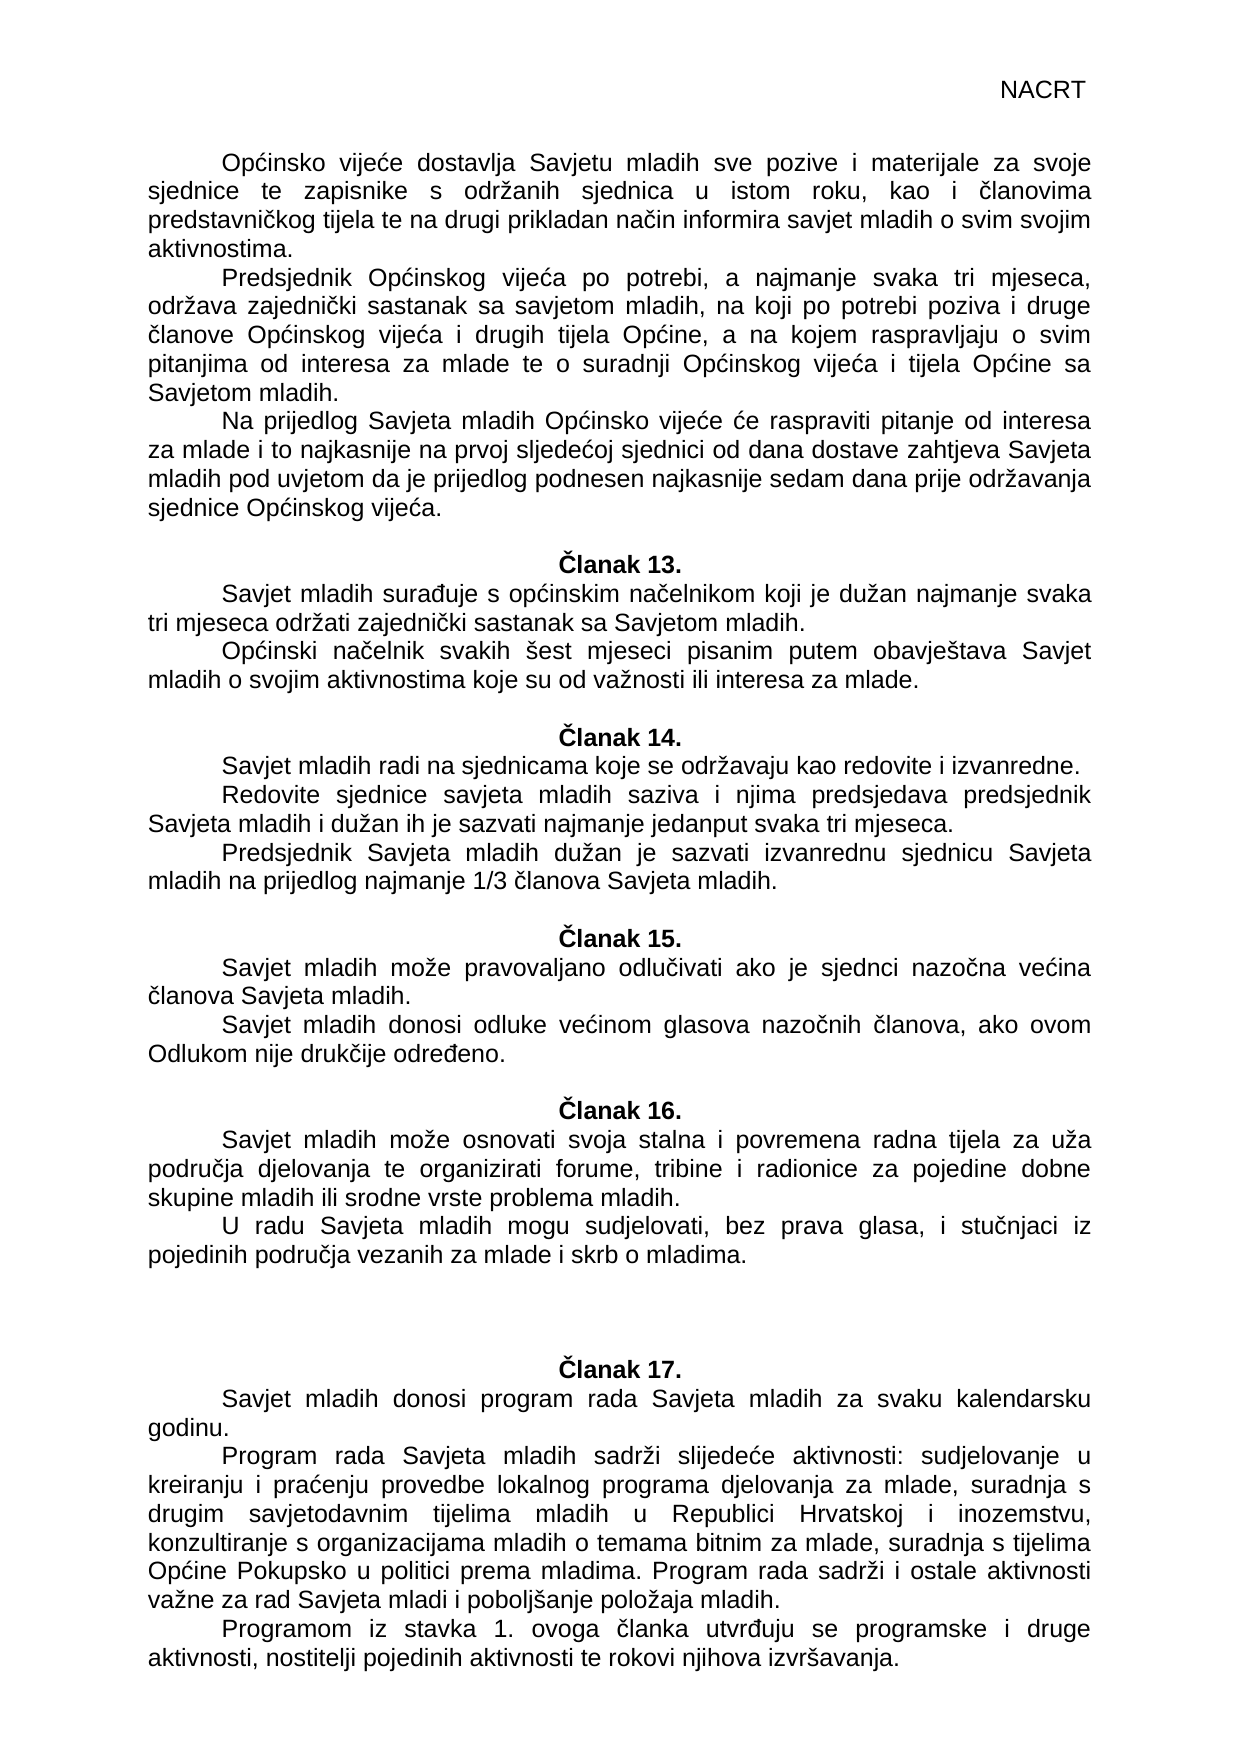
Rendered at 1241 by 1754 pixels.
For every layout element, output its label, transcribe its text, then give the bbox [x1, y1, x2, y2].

text Savjet mladih može osnovati svoja stalna i povremena radna tijela za uža područja djelovanja te organizirati forume, tribine i radionice za pojedine dobne skupine mladih ili srodne vrste problema mladih. [148, 1125, 1093, 1211]
text Općinski načelnik svakih šest mjeseci pisanim putem obavještava Savjet mladih o svojim aktivnostima koje su od važnosti ili interesa za mlade. [148, 636, 1093, 694]
text Savjet mladih surađuje s općinskim načelnikom koji je dužan najmanje svaka tri mjeseca održati zajednički sastanak sa Savjetom mladih. [148, 579, 1093, 636]
text Članak 14. [148, 723, 1093, 751]
text Savjet mladih donosi program rada Savjeta mladih za svaku kalendarsku godinu. [148, 1384, 1093, 1441]
text Redovite sjednice savjeta mladih saziva i njima predsjedava predsjednik Savjeta mladih i dužan ih je sazvati najmanje jedanput svaka tri mjeseca. [148, 780, 1093, 838]
text Savjet mladih radi na sjednicama koje se održavaju kao redovite i izvanredne. [148, 751, 1093, 780]
text Savjet mladih donosi odluke većinom glasova nazočnih članova, ako ovom Odlukom nije drukčije određeno. [148, 1010, 1093, 1068]
text Predsjednik Savjeta mladih dužan je sazvati izvanrednu sjednicu Savjeta mladih na prijedlog najmanje 1/3 članova Savjeta mladih. [148, 838, 1093, 895]
text Na prijedlog Savjeta mladih Općinsko vijeće će raspraviti pitanje od interesa za mlade i to najkasnije na prvoj sljedećoj sjednici od dana dostave zahtjeva Savjeta mladih pod uvjetom da je prijedlog podnesen najkasnije sedam dana prije održavanja sjednice Općinskog vijeća. [148, 406, 1093, 521]
text U radu Savjeta mladih mogu sudjelovati, bez prava glasa, i stučnjaci iz pojedinih područja vezanih za mlade i skrb o mladima. [148, 1211, 1093, 1269]
text Članak 17. [148, 1355, 1093, 1384]
text Općinsko vijeće dostavlja Savjetu mladih sve pozive i materijale za svoje sjednice te zapisnike s održanih sjednica u istom roku, kao i članovima predstavničkog tijela te na drugi prikladan način informira savjet mladih o svim svojim aktivnostima. [148, 148, 1093, 263]
text Programom iz stavka 1. ovoga članka utvrđuju se programske i druge aktivnosti, nostitelji pojedinih aktivnosti te rokovi njihova izvršavanja. [148, 1614, 1093, 1671]
text Članak 15. [148, 924, 1093, 953]
text Članak 16. [148, 1096, 1093, 1125]
text Savjet mladih može pravovaljano odlučivati ako je sjednci nazočna većina članova Savjeta mladih. [148, 953, 1093, 1010]
text Članak 13. [148, 550, 1093, 579]
text Program rada Savjeta mladih sadrži slijedeće aktivnosti: sudjelovanje u kreiranju i praćenju provedbe lokalnog programa djelovanja za mlade, suradnja s drugim savjetodavnim tijelima mladih u Republici Hrvatskoj i inozemstvu, konzultiranje s organizacijama mladih o temama bitnim za mlade, suradnja s tijelima Općine Pokupsko u politici prema mladima. Program rada sadrži i ostale aktivnosti važne za rad Savjeta mladi i poboljšanje položaja mladih. [148, 1441, 1093, 1614]
text Predsjednik Općinskog vijeća po potrebi, a najmanje svaka tri mjeseca, održava zajednički sastanak sa savjetom mladih, na koji po potrebi poziva i druge članove Općinskog vijeća i drugih tijela Općine, a na kojem raspravljaju o svim pitanjima od interesa za mlade te o suradnji Općinskog vijeća i tijela Općine sa Savjetom mladih. [148, 263, 1093, 406]
